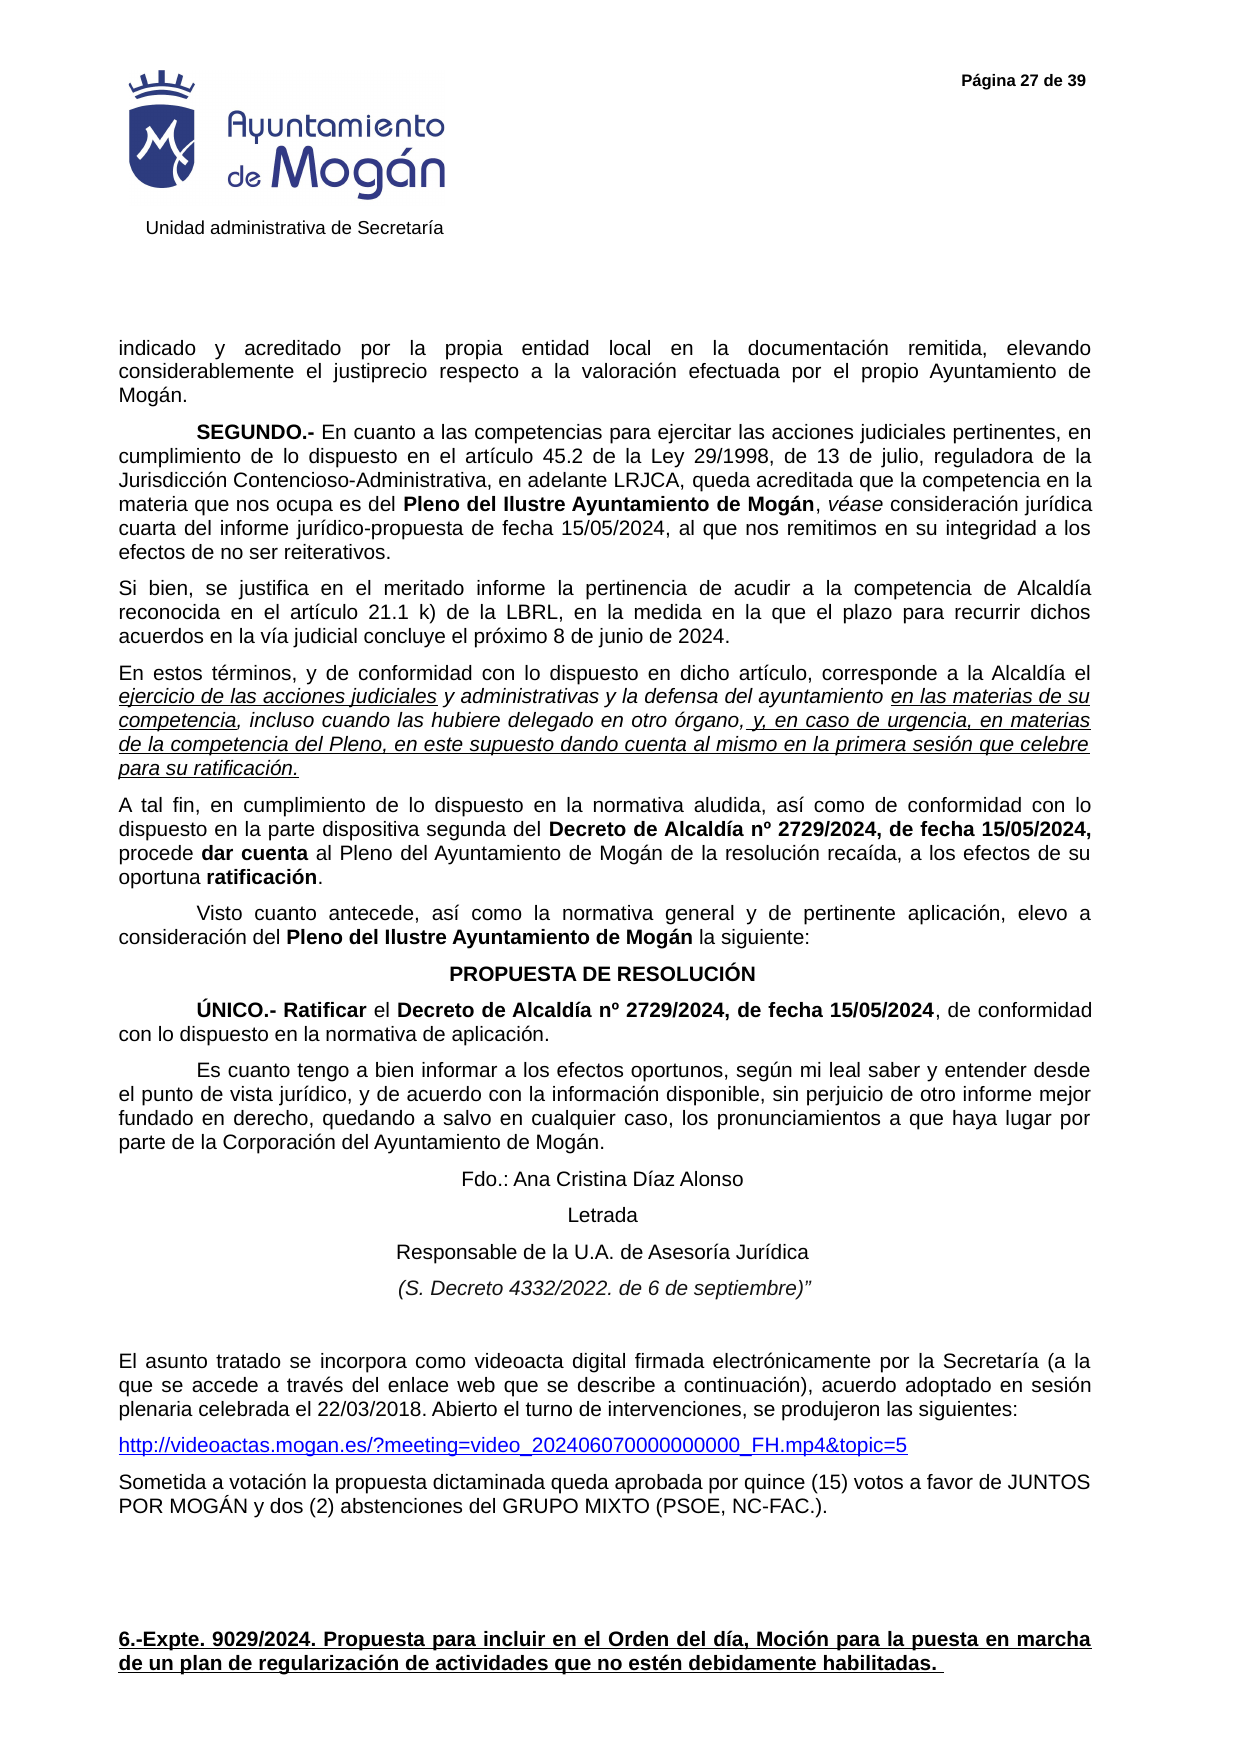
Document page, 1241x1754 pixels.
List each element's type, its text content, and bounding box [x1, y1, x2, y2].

text Si bien, se justifica en el meritado informe la pertinencia de acudir a la competencia de Alcaldía reconocida en el artículo 21.1 k) de la LBRL, en la medida en la que el plazo para recurrir dichos acuerdos en la vía judicial concluye el próximo 8 de junio de 2024. [118, 576, 1092, 648]
text Letrada [118, 1203, 1092, 1227]
text Sometida a votación la propuesta dictaminada queda aprobada por quince (15) votos a favor de JUNTOS POR MOGÁN y dos (2) abstenciones del GRUPO MIXTO (PSOE, NC-FAC.). [118, 1469, 1092, 1517]
text Responsable de la U.A. de Asesoría Jurídica [118, 1239, 1092, 1263]
text 6.-Expte. 9029/2024. Propuesta para incluir en el Orden del día, Moción para la puesta en marcha [118, 1603, 1092, 1648]
text http://videoactas.mogan.es/?meeting=video_202406070000000000_FH.mp4&topic=5 [118, 1433, 1092, 1457]
text indicado y acreditado por la propia entidad local en la documentación remitida, elevando considerablemente el justiprecio respecto a la valoración efectuada por el propio Ayuntamiento de Mogán. [118, 335, 1092, 407]
text A tal fin, en cumplimiento de lo dispuesto en la normativa aludida, así como de conformidad con lo dispuesto en la parte dispositiva segunda del Decreto de Alcaldía nº 2729/2024, de fecha 15/05/2024, procede dar cuenta al Pleno del Ayuntamiento de Mogán de la resolución recaída, a los efectos de su oportuna ratificación. [118, 793, 1092, 888]
text En estos términos, y de conformidad con lo dispuesto en dicho artículo, corresponde a la Alcaldía el ejercicio de las acciones judiciales y administrativas y la defensa del ayuntamiento en las materias de su competencia, incluso cuando las hubiere delegado en otro órgano, y, en caso de urgencia, en materias de la competencia del Pleno, en este supuesto dando cuenta al mismo en la primera sesión que celebre para su ratificación. [118, 660, 1092, 780]
text Visto cuanto antecede, así como la normativa general y de pertinente aplicación, elevo a consideración del Pleno del Ilustre Ayuntamiento de Mogán la siguiente: [118, 901, 1092, 949]
picture [128, 70, 445, 206]
text de un plan de regularización de actividades que no estén debidamente habilitadas. [118, 1649, 1092, 1674]
text El asunto tratado se incorpora como videoacta digital firmada electrónicamente por la Secretaría (a la que se accede a través del enlace web que se describe a continuación), acuerdo adoptado en sesión plenaria celebrada el 22/03/2018. Abierto el turno de intervenciones, se produjeron las siguientes: [118, 1349, 1092, 1421]
text ÚNICO.- Ratificar el Decreto de Alcaldía nº 2729/2024, de fecha 15/05/2024, de conformidad con lo dispuesto en la normativa de aplicación. [118, 998, 1092, 1046]
text Fdo.: Ana Cristina Díaz Alonso [118, 1167, 1092, 1191]
text (S. Decreto 4332/2022. de 6 de septiembre)” [118, 1276, 1092, 1300]
text Es cuanto tengo a bien informar a los efectos oportunos, según mi leal saber y entender desde el punto de vista jurídico, y de acuerdo con la información disponible, sin perjuicio de otro informe mejor fundado en derecho, quedando a salvo en cualquier caso, los pronunciamientos a que haya lugar por parte de la Corporación del Ayuntamiento de Mogán. [118, 1058, 1092, 1154]
text SEGUNDO.- En cuanto a las competencias para ejercitar las acciones judiciales pertinentes, en cumplimiento de lo dispuesto en el artículo 45.2 de la Ley 29/1998, de 13 de julio, reguladora de la Jurisdicción Contencioso-Administrativa, en adelante LRJCA, queda acreditada que la competencia en la materia que nos ocupa es del Pleno del Ilustre Ayuntamiento de Mogán, véase consideración jurídica cuarta del informe jurídico-propuesta de fecha 15/05/2024, al que nos remitimos en su integridad a los efectos de no ser reiterativos. [118, 420, 1092, 563]
text PROPUESTA DE RESOLUCIÓN [118, 961, 1092, 985]
